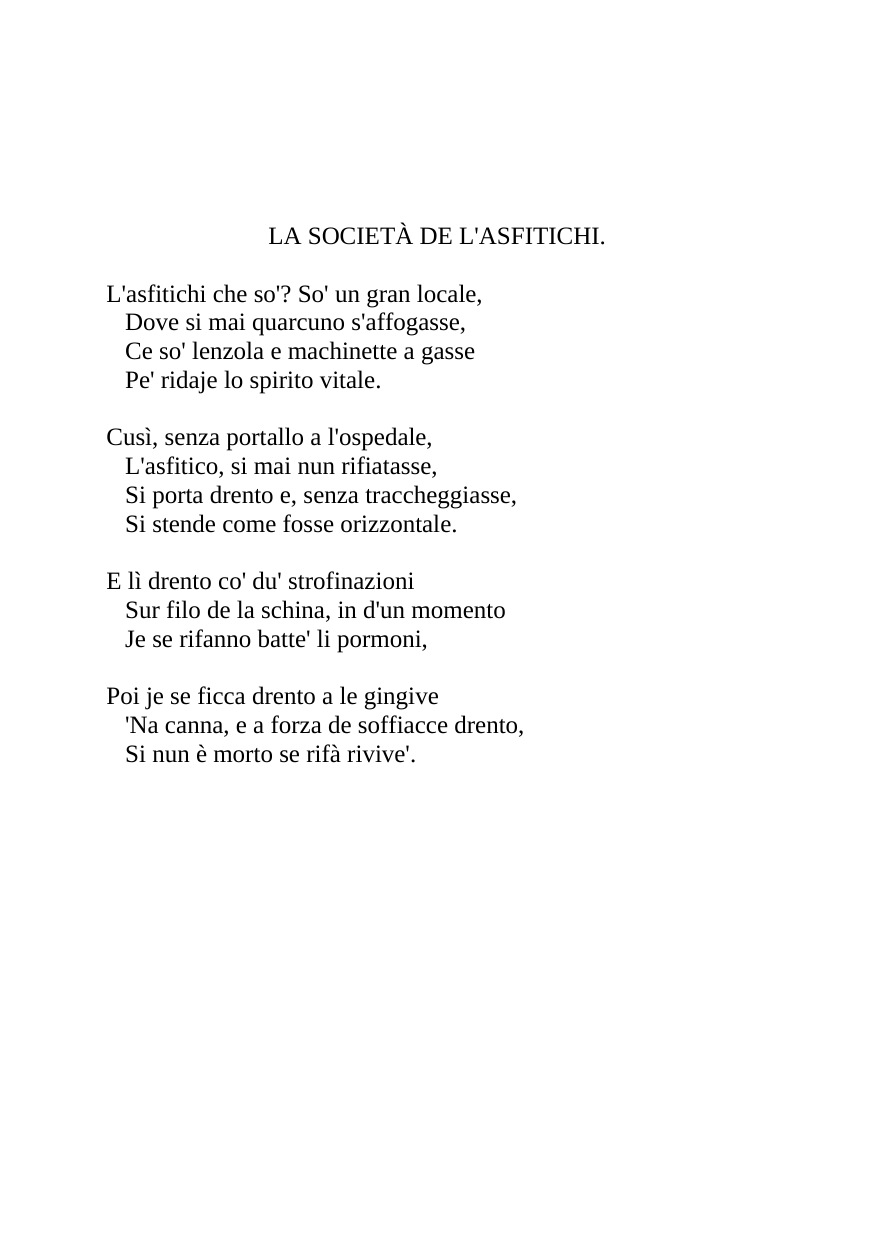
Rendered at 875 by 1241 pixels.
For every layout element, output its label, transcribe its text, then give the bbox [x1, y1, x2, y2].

text L'asfitico, si mai nun rifiatasse, [125, 451, 768, 480]
text Si porta drento e, senza traccheggiasse, [125, 480, 768, 509]
text Pe' ridaje lo spirito vitale. [125, 365, 768, 394]
text Je se rifanno batte' li pormoni, [125, 624, 768, 652]
text Sur filo de la schina, in d'un momento [125, 595, 768, 624]
text Cusì, senza portallo a l'ospedale, [106, 422, 768, 451]
text Si stende come fosse orizzontale. [125, 509, 768, 537]
text Poi je se ficca drento a le gingive [106, 681, 768, 710]
text LA SOCIETÀ DE L'ASFITICHI. [106, 221, 768, 250]
text L'asfitichi che so'? So' un gran locale, [106, 279, 768, 307]
text Dove si mai quarcuno s'affogasse, [125, 307, 768, 336]
text E lì drento co' du' strofinazioni [106, 566, 768, 595]
text Si nun è morto se rifà rivive'. [125, 739, 768, 767]
text Ce so' lenzola e machinette a gasse [125, 336, 768, 365]
text 'Na canna, e a forza de soffiacce drento, [125, 710, 768, 739]
